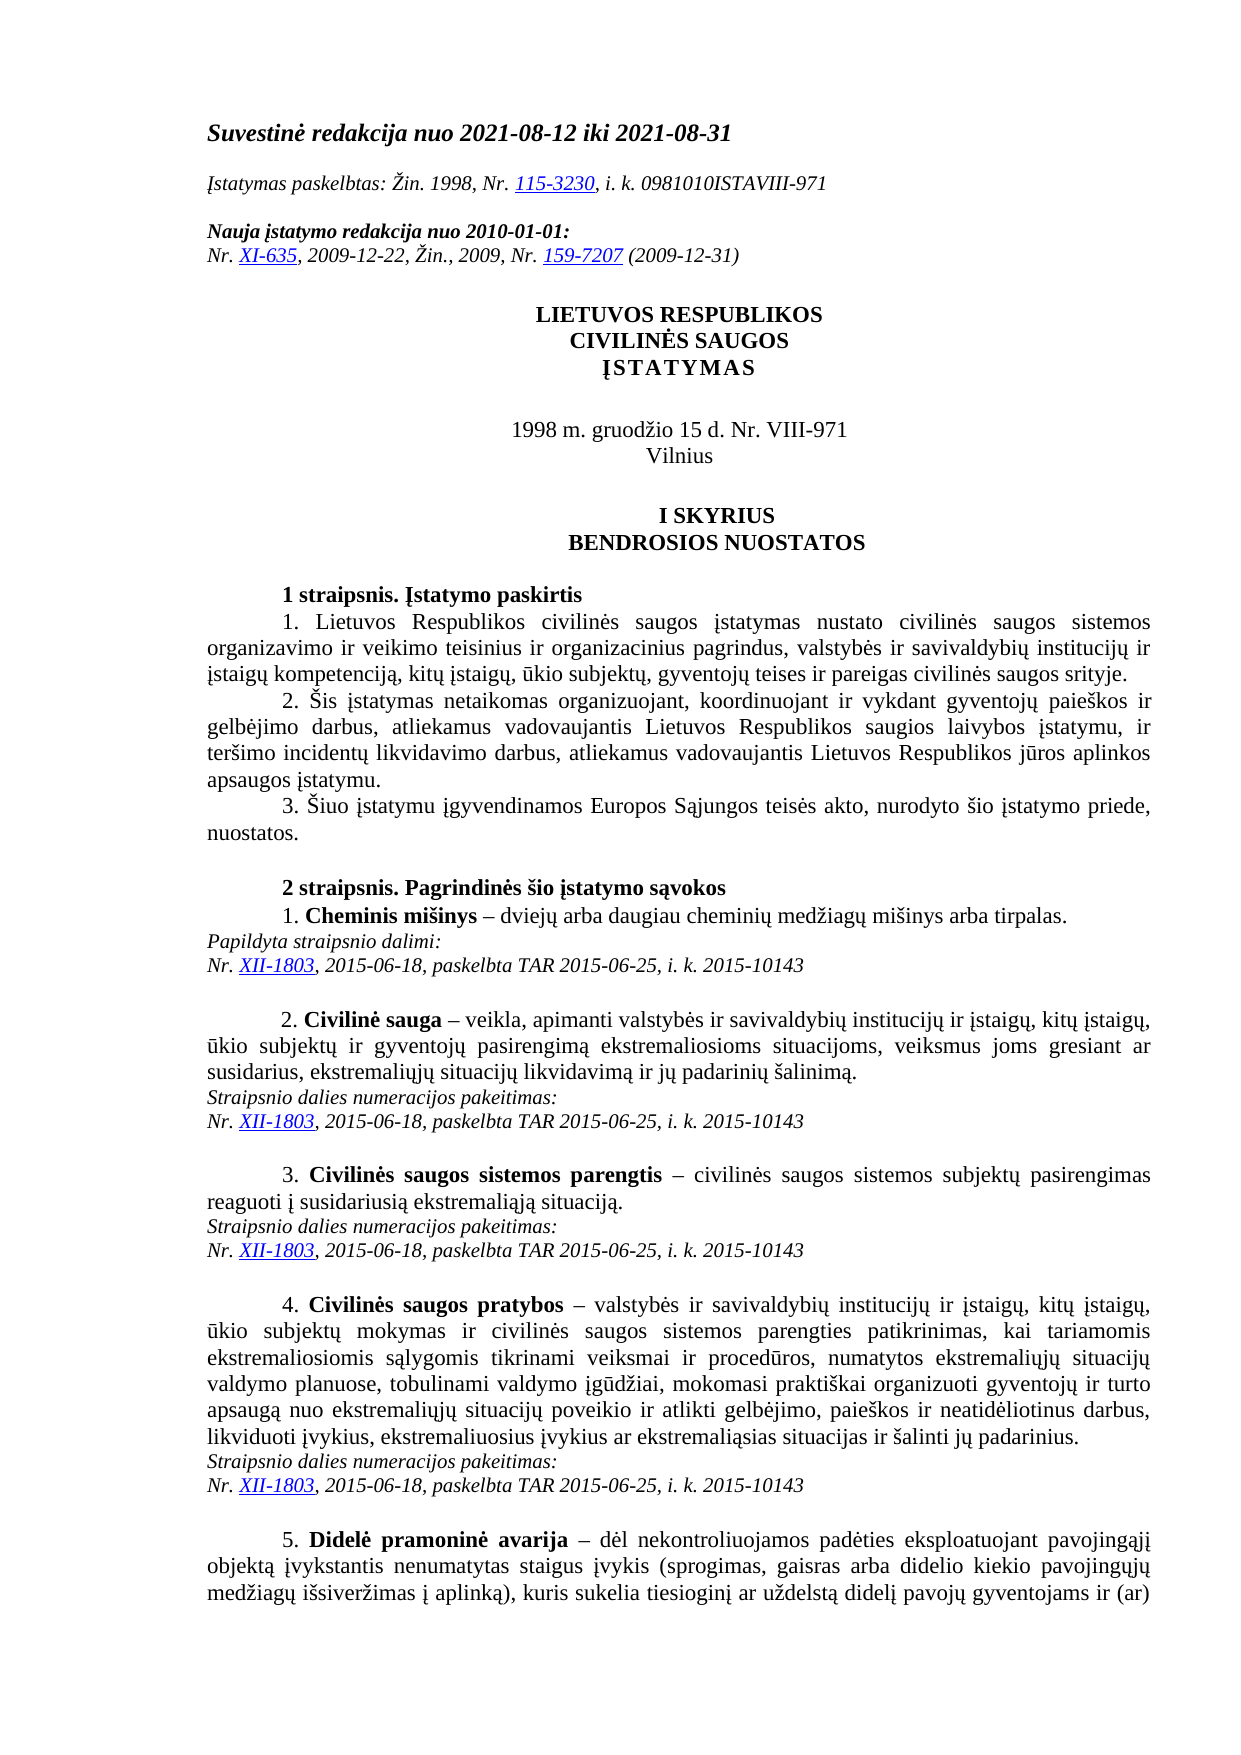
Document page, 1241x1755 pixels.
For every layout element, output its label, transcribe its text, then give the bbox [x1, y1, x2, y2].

text 3. Šiuo įstatymu įgyvendinamos Europos Sąjungos teisės akto, nurodyto šio įstatymo priede, nuostatos. [207, 792, 1152, 845]
text 1998 m. gruodžio 15 d. Nr. VIII-971 Vilnius [207, 416, 1152, 469]
text I SKYRIUS [207, 502, 1152, 529]
text 1. Lietuvos Respublikos civilinės saugos įstatymas nustato civilinės saugos sistemos organizavimo ir veikimo teisinius ir organizacinius pagrindus, valstybės ir savivaldybių institucijų ir įstaigų kompetenciją, kitų įstaigų, ūkio subjektų, gyventojų teises ir pareigas civilinės saugos srityje. [207, 608, 1152, 687]
text Straipsnio dalies numeracijos pakeitimas: [207, 1085, 1152, 1109]
text 2. Šis įstatymas netaikomas organizuojant, koordinuojant ir vykdant gyventojų paieškos ir gelbėjimo darbus, atliekamus vadovaujantis Lietuvos Respublikos saugios laivybos įstatymu, ir teršimo incidentų likvidavimo darbus, atliekamus vadovaujantis Lietuvos Respublikos jūros aplinkos apsaugos įstatymu. [207, 687, 1152, 792]
text Nr. XI-635, 2009-12-22, Žin., 2009, Nr. 159-7207 (2009-12-31) [207, 243, 1152, 267]
text Straipsnio dalies numeracijos pakeitimas: [207, 1449, 1152, 1473]
text LIETUVOS RESPUBLIKOS CIVILINĖS SAUGOS ĮSTATYMAS [207, 301, 1152, 409]
text Nr. XII-1803, 2015-06-18, paskelbta TAR 2015-06-25, i. k. 2015-10143 [207, 1473, 1152, 1497]
text Papildyta straipsnio dalimi: [207, 929, 1152, 953]
text 2. Civilinė sauga – veikla, apimanti valstybės ir savivaldybių institucijų ir įstaigų, kitų įstaigų, ūkio subjektų ir gyventojų pasirengimą ekstremaliosioms situacijoms, veiksmus joms gresiant ar susidarius, ekstremaliųjų situacijų likvidavimą ir jų padarinių šalinimą. [207, 1006, 1152, 1085]
text Straipsnio dalies numeracijos pakeitimas: [207, 1214, 1152, 1238]
text Nauja įstatymo redakcija nuo 2010-01-01: [207, 219, 1152, 243]
text 5. Didelė pramoninė avarija – dėl nekontroliuojamos padėties eksploatuojant pavojingąjį objektą įvykstantis nenumatytas staigus įvykis (sprogimas, gaisras arba didelio kiekio pavojingųjų medžiagų išsiveržimas į aplinką), kuris sukelia tiesioginį ar uždelstą didelį pavojų gyventojams ir (ar) [207, 1526, 1152, 1605]
text 1 straipsnis. Įstatymo paskirtis [207, 581, 1152, 608]
text 1. Cheminis mišinys – dviejų arba daugiau cheminių medžiagų mišinys arba tirpalas. [207, 900, 1152, 929]
text Nr. XII-1803, 2015-06-18, paskelbta TAR 2015-06-25, i. k. 2015-10143 [207, 1238, 1152, 1262]
text Suvestinė redakcija nuo 2021-08-12 iki 2021-08-31 [207, 118, 1152, 147]
text 4. Civilinės saugos pratybos – valstybės ir savivaldybių institucijų ir įstaigų, kitų įstaigų, ūkio subjektų mokymas ir civilinės saugos sistemos parengties patikrinimas, kai tariamomis ekstremaliosiomis sąlygomis tikrinami veiksmai ir procedūros, numatytos ekstremaliųjų situacijų valdymo planuose, tobulinami valdymo įgūdžiai, mokomasi praktiškai organizuoti gyventojų ir turto apsaugą nuo ekstremaliųjų situacijų poveikio ir atlikti gelbėjimo, paieškos ir neatidėliotinus darbus, likviduoti įvykius, ekstremaliuosius įvykius ar ekstremaliąsias situacijas ir šalinti jų padarinius. [207, 1291, 1152, 1449]
text 2 straipsnis. Pagrindinės šio įstatymo sąvokos [207, 874, 1152, 900]
text Nr. XII-1803, 2015-06-18, paskelbta TAR 2015-06-25, i. k. 2015-10143 [207, 1109, 1152, 1133]
text Įstatymas paskelbtas: Žin. 1998, Nr. 115-3230, i. k. 0981010ISTAVIII-971 [207, 171, 1152, 195]
text Nr. XII-1803, 2015-06-18, paskelbta TAR 2015-06-25, i. k. 2015-10143 [207, 953, 1152, 977]
text 3. Civilinės saugos sistemos parengtis – civilinės saugos sistemos subjektų pasirengimas reaguoti į susidariusią ekstremaliąją situaciją. [207, 1162, 1152, 1214]
text Bendrosios nuostatos [207, 529, 1152, 555]
